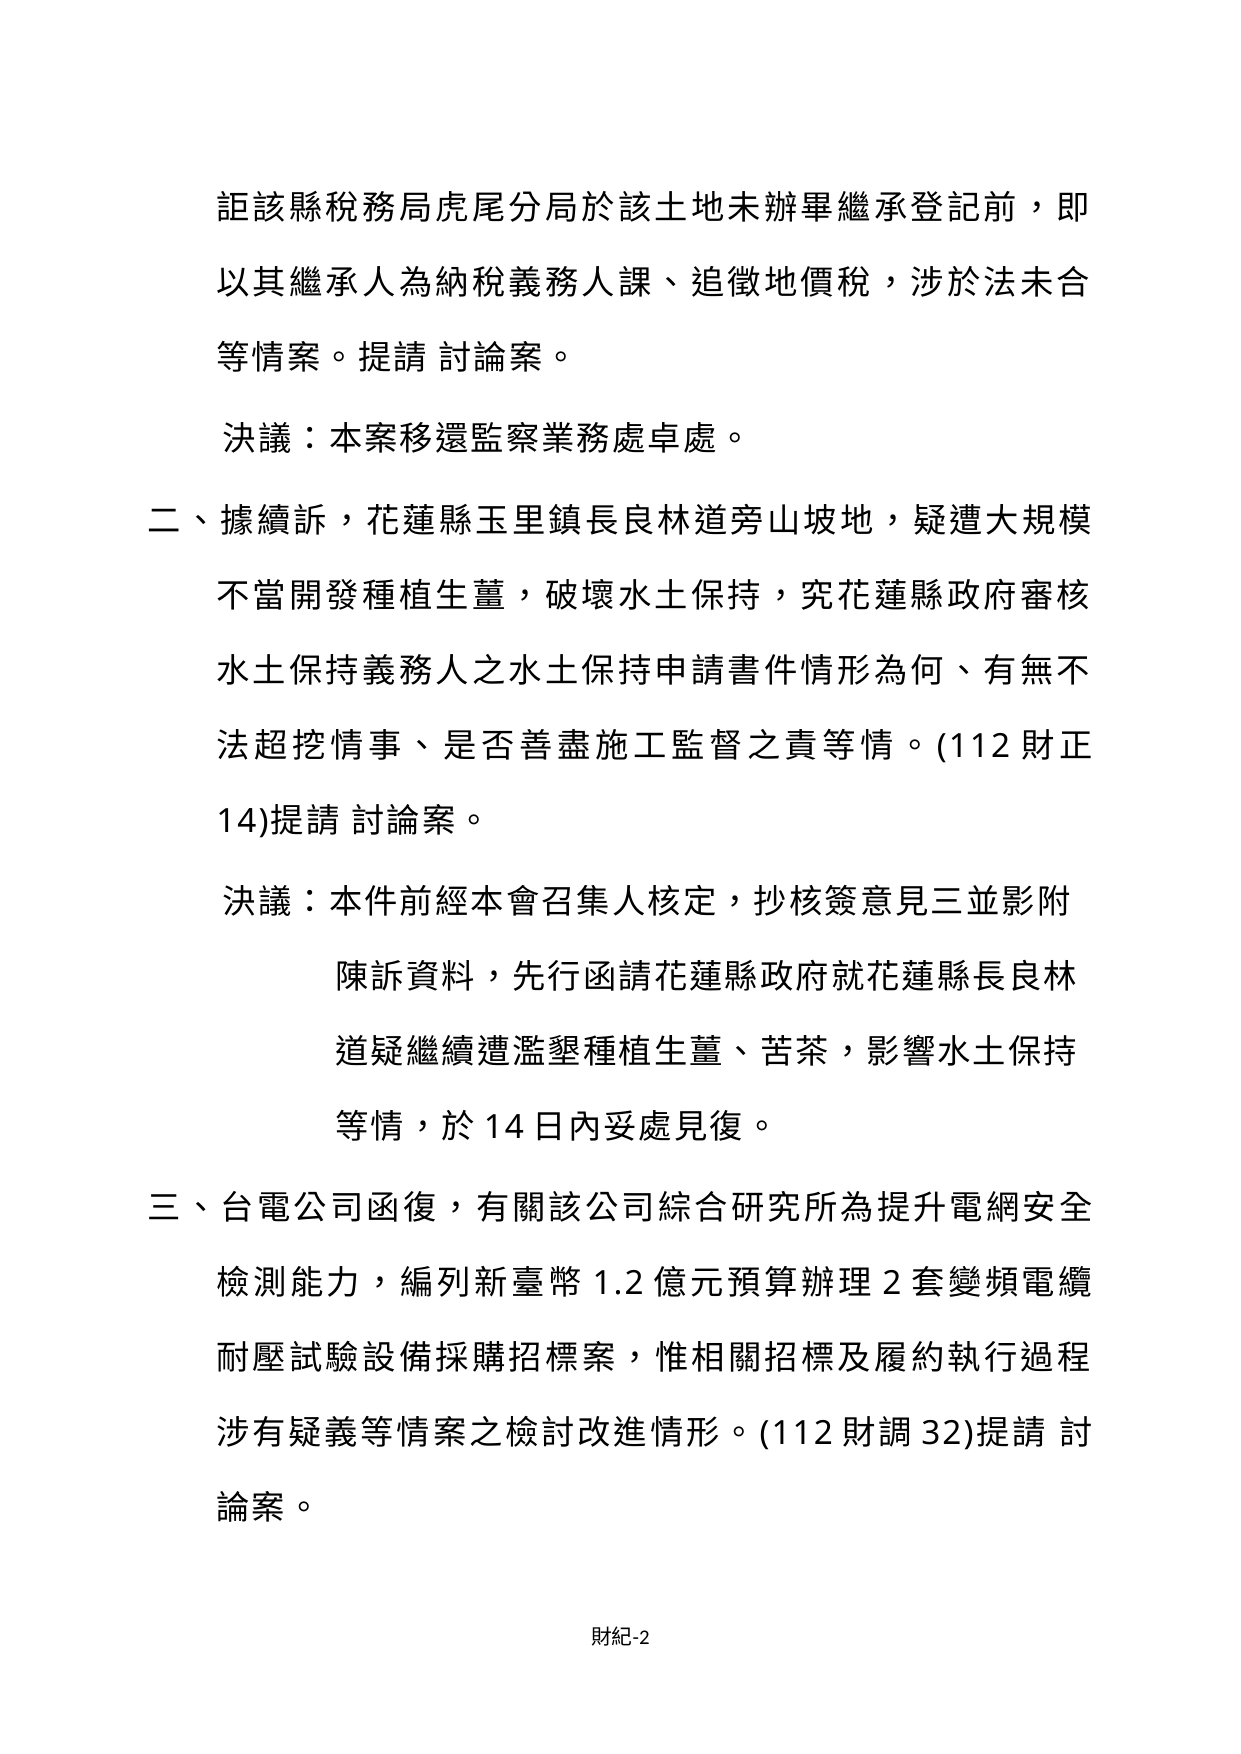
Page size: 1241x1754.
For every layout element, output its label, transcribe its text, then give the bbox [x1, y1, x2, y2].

text 二、據續訴，花蓮縣玉里鎮長良林道旁山坡地，疑遭大規模不當開發種植生薑，破壞水土保持，究花蓮縣政府審核水土保持義務人之水土保持申請書件情形為何、有無不法超挖情事、是否善盡施工監督之責等情。(112財正14)提請 討論案。 [139, 478, 1101, 857]
text 決議：本件前經本會召集人核定，抄核簽意見三並影附陳訴資料，先行函請花蓮縣政府就花蓮縣長良林道疑繼續遭濫墾種植生薑、苦茶，影響水土保持等情，於14日內妥處見復。 [214, 859, 1101, 1163]
text 三、台電公司函復，有關該公司綜合研究所為提升電網安全檢測能力，編列新臺幣1.2億元預算辦理2套變頻電纜耐壓試驗設備採購招標案，惟相關招標及履約執行過程涉有疑義等情案之檢討改進情形。(112財調32)提請 討論案。 [139, 1166, 1101, 1545]
text 決議：本案移還監察業務處卓處。 [214, 397, 1101, 476]
text 詎該縣稅務局虎尾分局於該土地未辦畢繼承登記前，即以其繼承人為納稅義務人課、追徵地價稅，涉於法未合等情案。提請 討論案。 [139, 166, 1101, 395]
